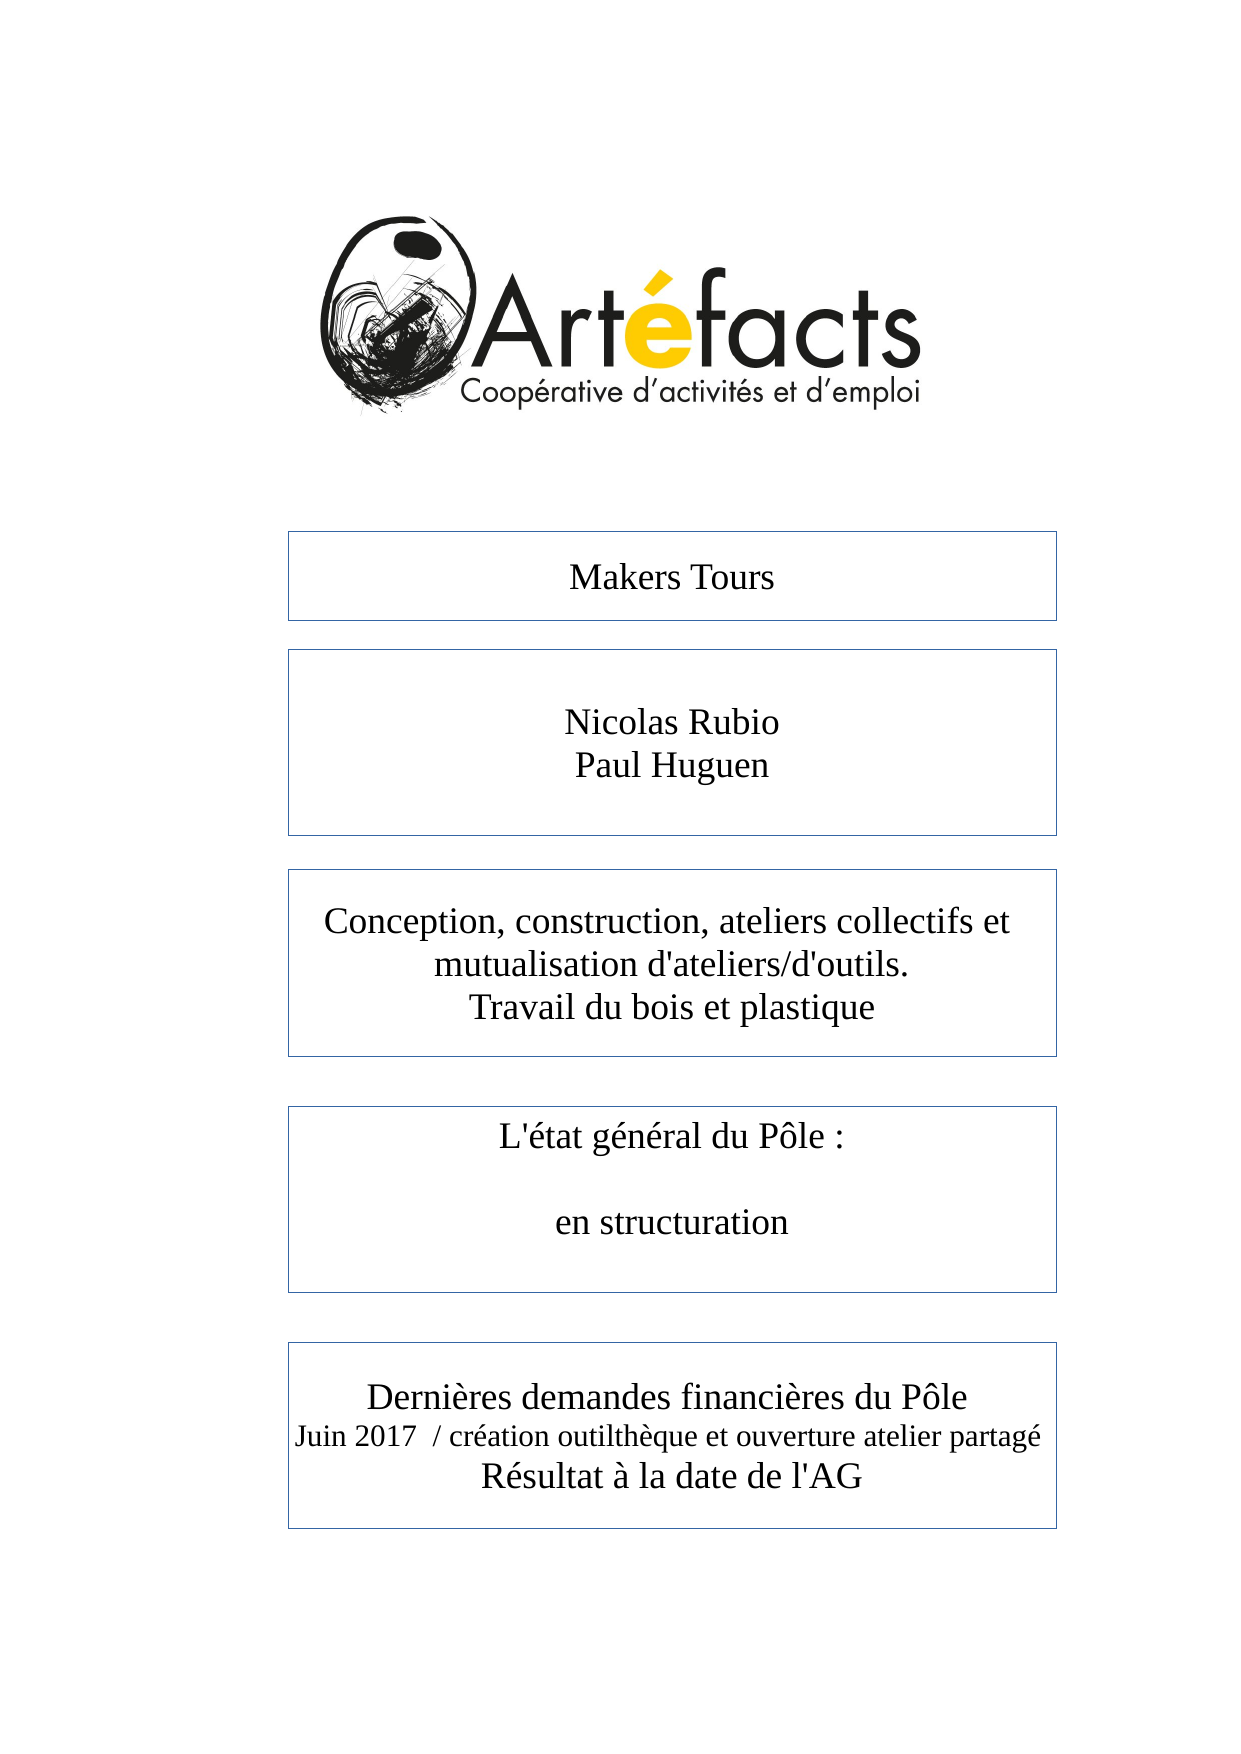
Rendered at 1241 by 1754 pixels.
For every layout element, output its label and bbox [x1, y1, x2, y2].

picture [279, 175, 961, 457]
